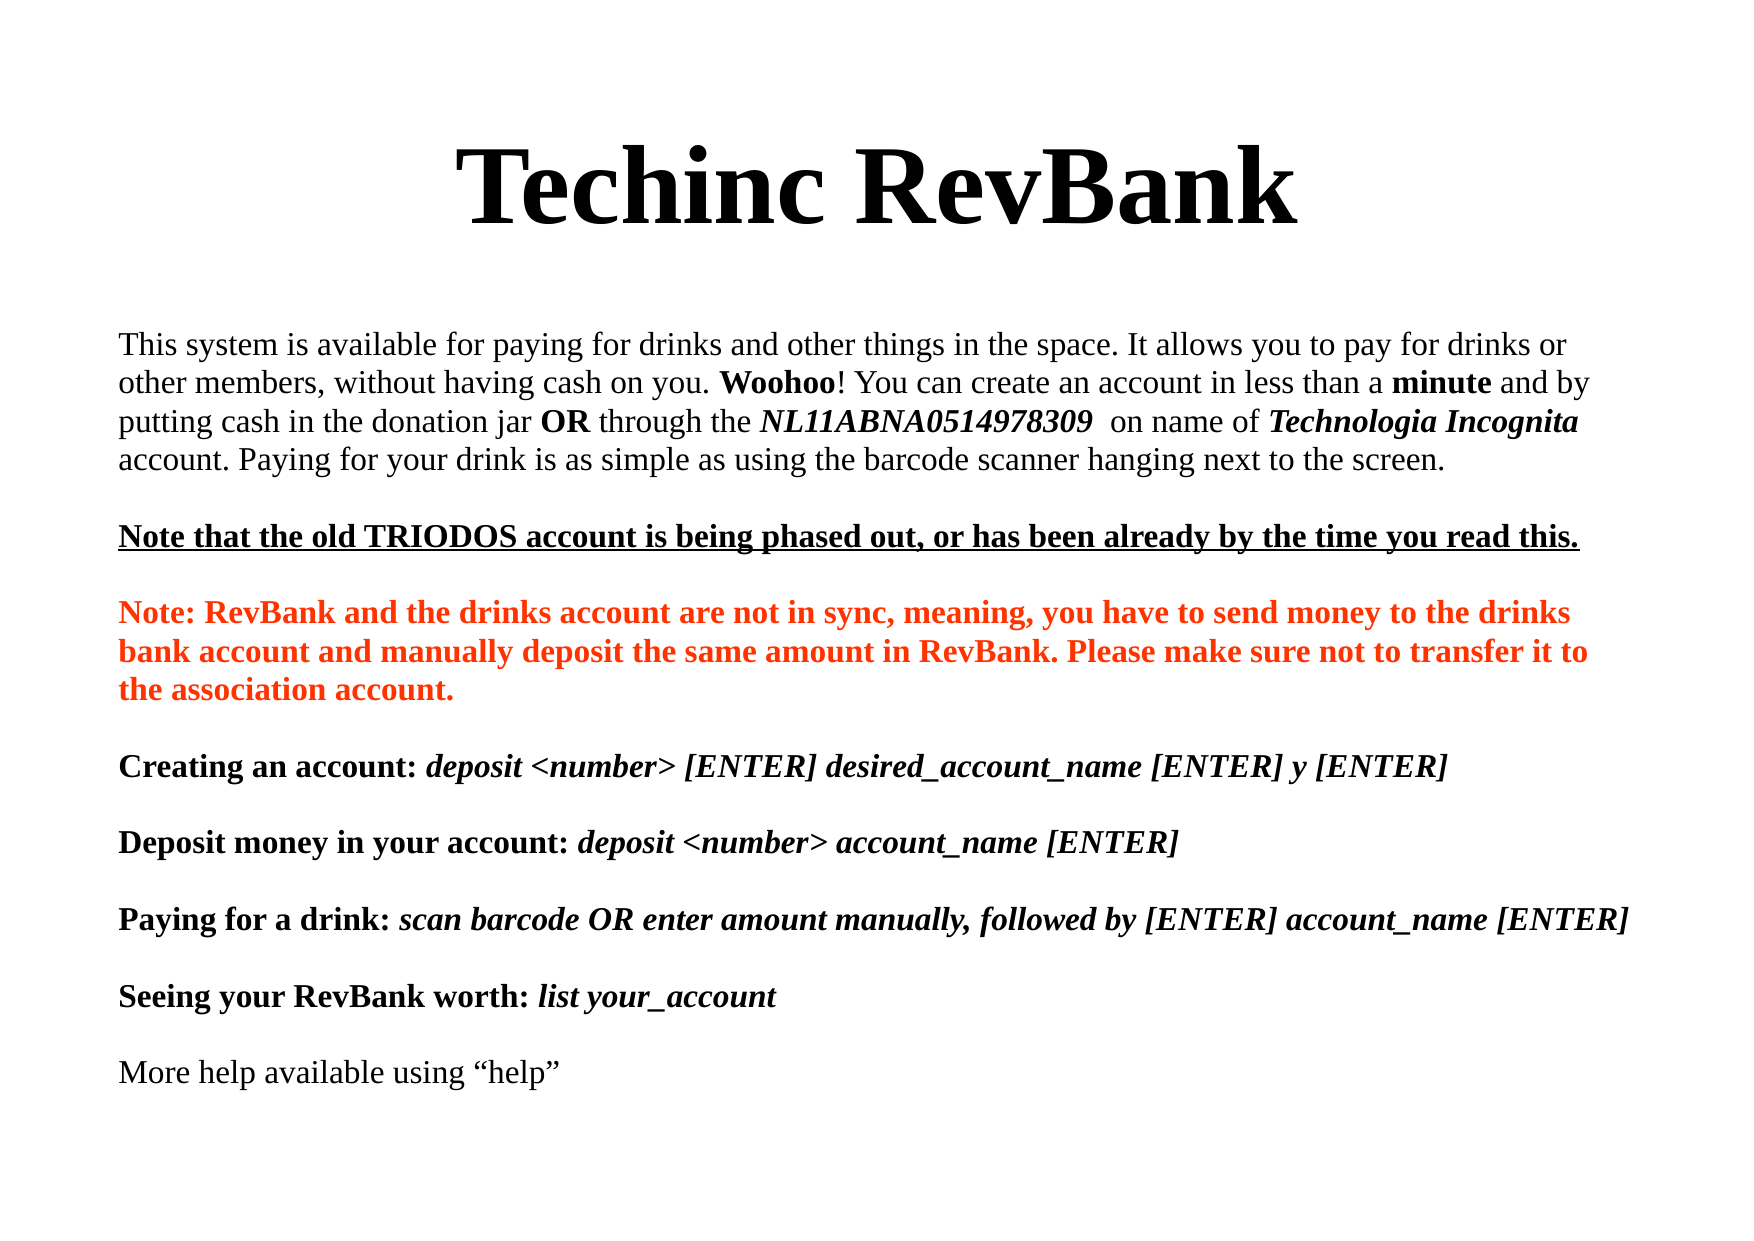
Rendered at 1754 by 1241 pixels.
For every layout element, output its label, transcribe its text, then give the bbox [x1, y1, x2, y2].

text Seeing your RevBank worth: list your_account [118, 976, 1636, 1014]
text Note: RevBank and the drinks account are not in sync, meaning, you have to send money to the drinks bank account and manually deposit the same amount in RevBank. Please make sure not to transfer it to the association account. [118, 592, 1636, 707]
text This system is available for paying for drinks and other things in the space. It allows you to pay for drinks or other members, without having cash on you. Woohoo! You can create an account in less than a minute and by putting cash in the donation jar OR through the NL11ABNA0514978309 on name of Technologia Incognita account. Paying for your drink is as simple as using the barcode scanner hanging next to the screen. [118, 324, 1636, 477]
text Techinc RevBank [118, 118, 1636, 247]
text Paying for a drink: scan barcode OR enter amount manually, followed by [ENTER] account_name [ENTER] [118, 899, 1636, 937]
text More help available using “help” [118, 1052, 1636, 1091]
text Creating an account: deposit <number> [ENTER] desired_account_name [ENTER] y [ENTER] [118, 746, 1636, 784]
text Deposit money in your account: deposit <number> account_name [ENTER] [118, 822, 1636, 861]
text Note that the old TRIODOS account is being phased out, or has been already by the time you read this. [118, 516, 1636, 554]
